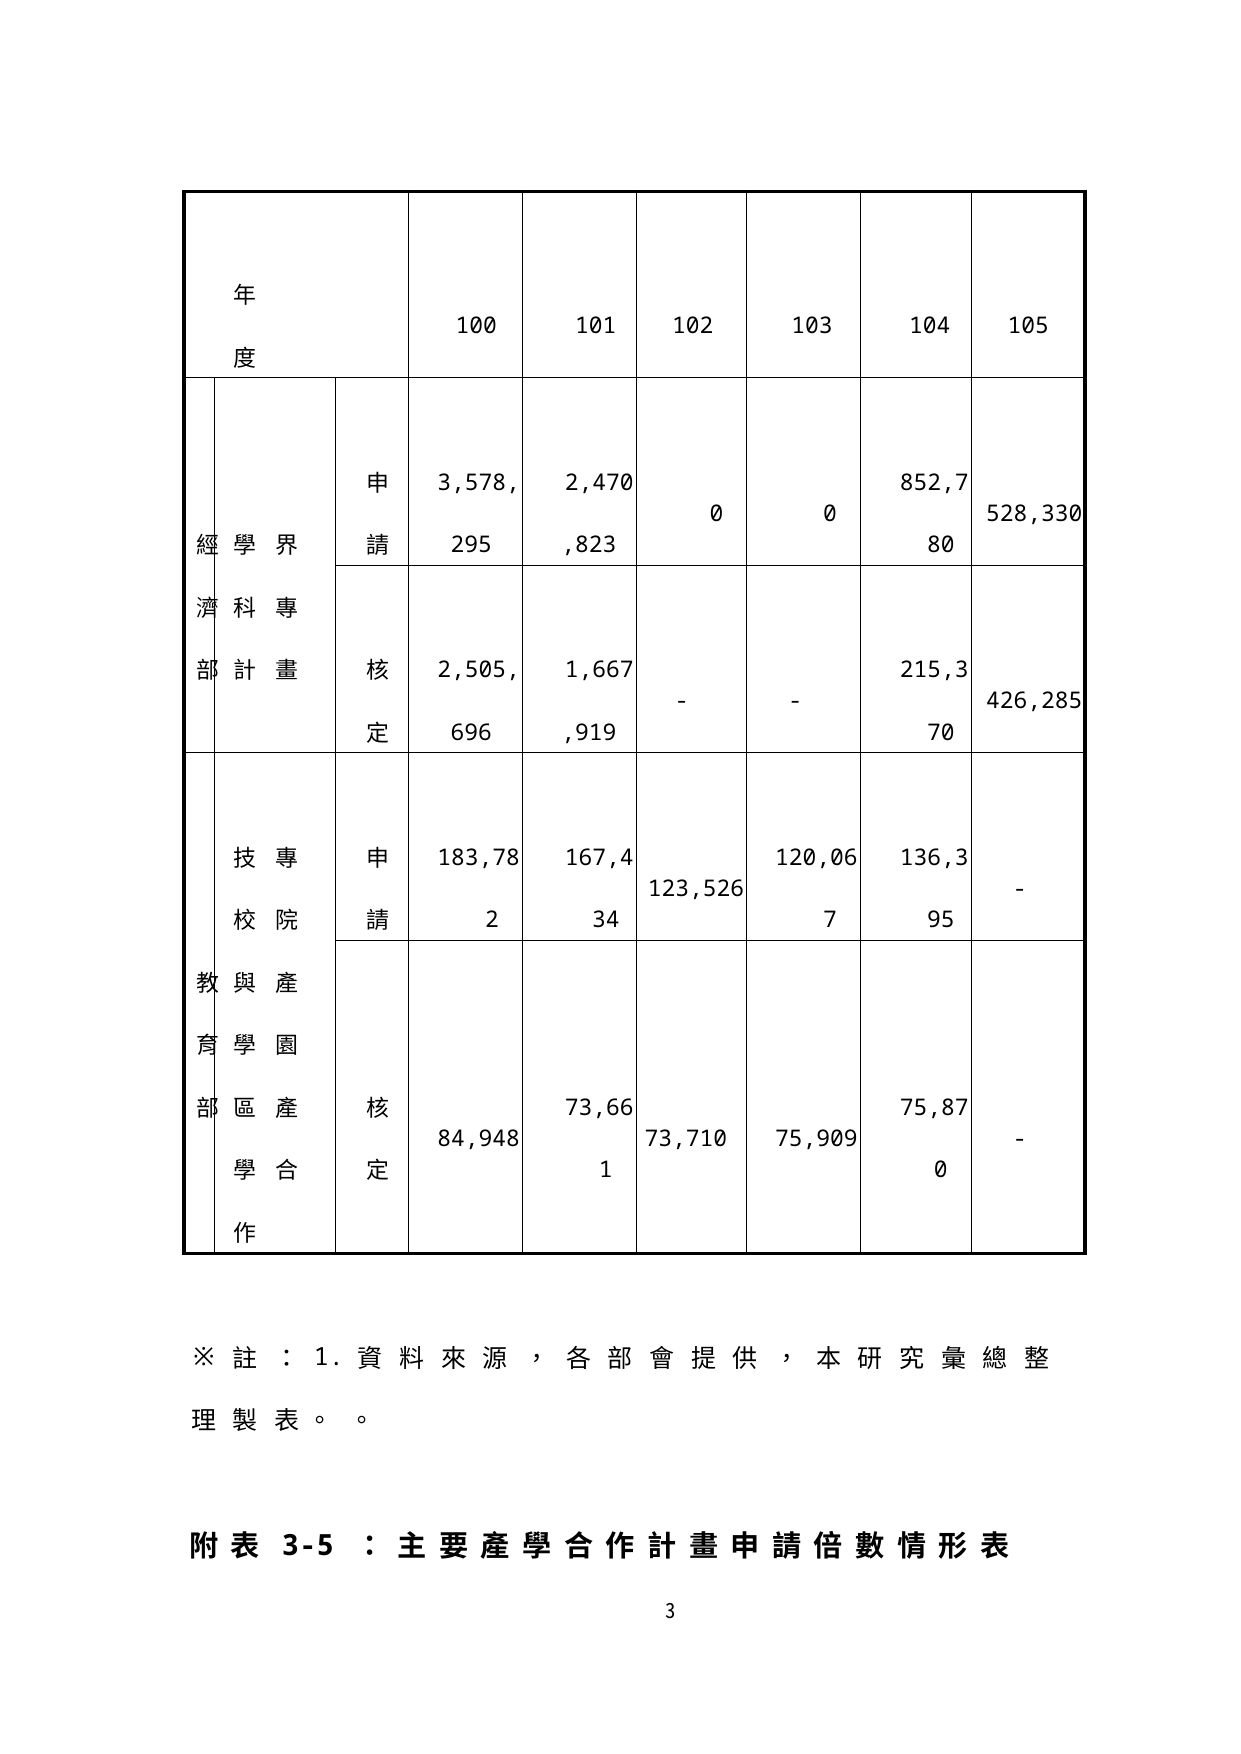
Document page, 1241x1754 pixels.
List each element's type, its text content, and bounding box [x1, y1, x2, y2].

table_cell 136,395 [861, 753, 971, 939]
table_cell 申請 [336, 378, 408, 564]
table_header 100 [409, 193, 522, 377]
table_cell 2,505,696 [409, 566, 522, 752]
table_cell 0 [637, 378, 746, 564]
table_header 105 [972, 193, 1083, 377]
table_cell 84,948 [409, 941, 522, 1252]
table_cell 123,526 [637, 753, 746, 939]
table_cell 3,578,295 [409, 378, 522, 564]
table_cell - [747, 566, 860, 752]
text ※註：1.資料來源，各部會提供，本研究彙總整理製表。。 [183, 1314, 1058, 1439]
table_cell 528,330 [972, 378, 1083, 564]
table_cell 教育部 [186, 753, 214, 1252]
table_cell 技專校院與產學園區產學合作 [215, 753, 335, 1252]
table_header 103 [747, 193, 860, 377]
table_cell 75,909 [747, 941, 860, 1252]
table_cell 167,434 [523, 753, 636, 939]
table_cell 426,285 [972, 566, 1083, 752]
table_header 101 [523, 193, 636, 377]
table_cell 申請 [336, 753, 408, 939]
table_cell 852,780 [861, 378, 971, 564]
table_header 104 [861, 193, 971, 377]
table_cell 75,870 [861, 941, 971, 1252]
table_cell - [972, 941, 1083, 1252]
text 附表3-5：主要產學合作計畫申請倍數情形表 [181, 1502, 1058, 1564]
table_cell 2,470,823 [523, 378, 636, 564]
table_cell 73,661 [523, 941, 636, 1252]
table_cell 120,067 [747, 753, 860, 939]
table_cell 183,782 [409, 753, 522, 939]
table_cell 核定 [336, 566, 408, 752]
table_header 102 [637, 193, 746, 377]
table_cell 核定 [336, 941, 408, 1252]
table_cell 1,667,919 [523, 566, 636, 752]
table_cell 73,710 [637, 941, 746, 1252]
table_cell 經濟部 [186, 378, 214, 752]
table_cell 學界科專計畫 [215, 378, 335, 752]
table_header 年 度 [186, 193, 408, 377]
table_cell - [972, 753, 1083, 939]
table_cell - [637, 566, 746, 752]
table_cell 215,370 [861, 566, 971, 752]
table_cell 0 [747, 378, 860, 564]
